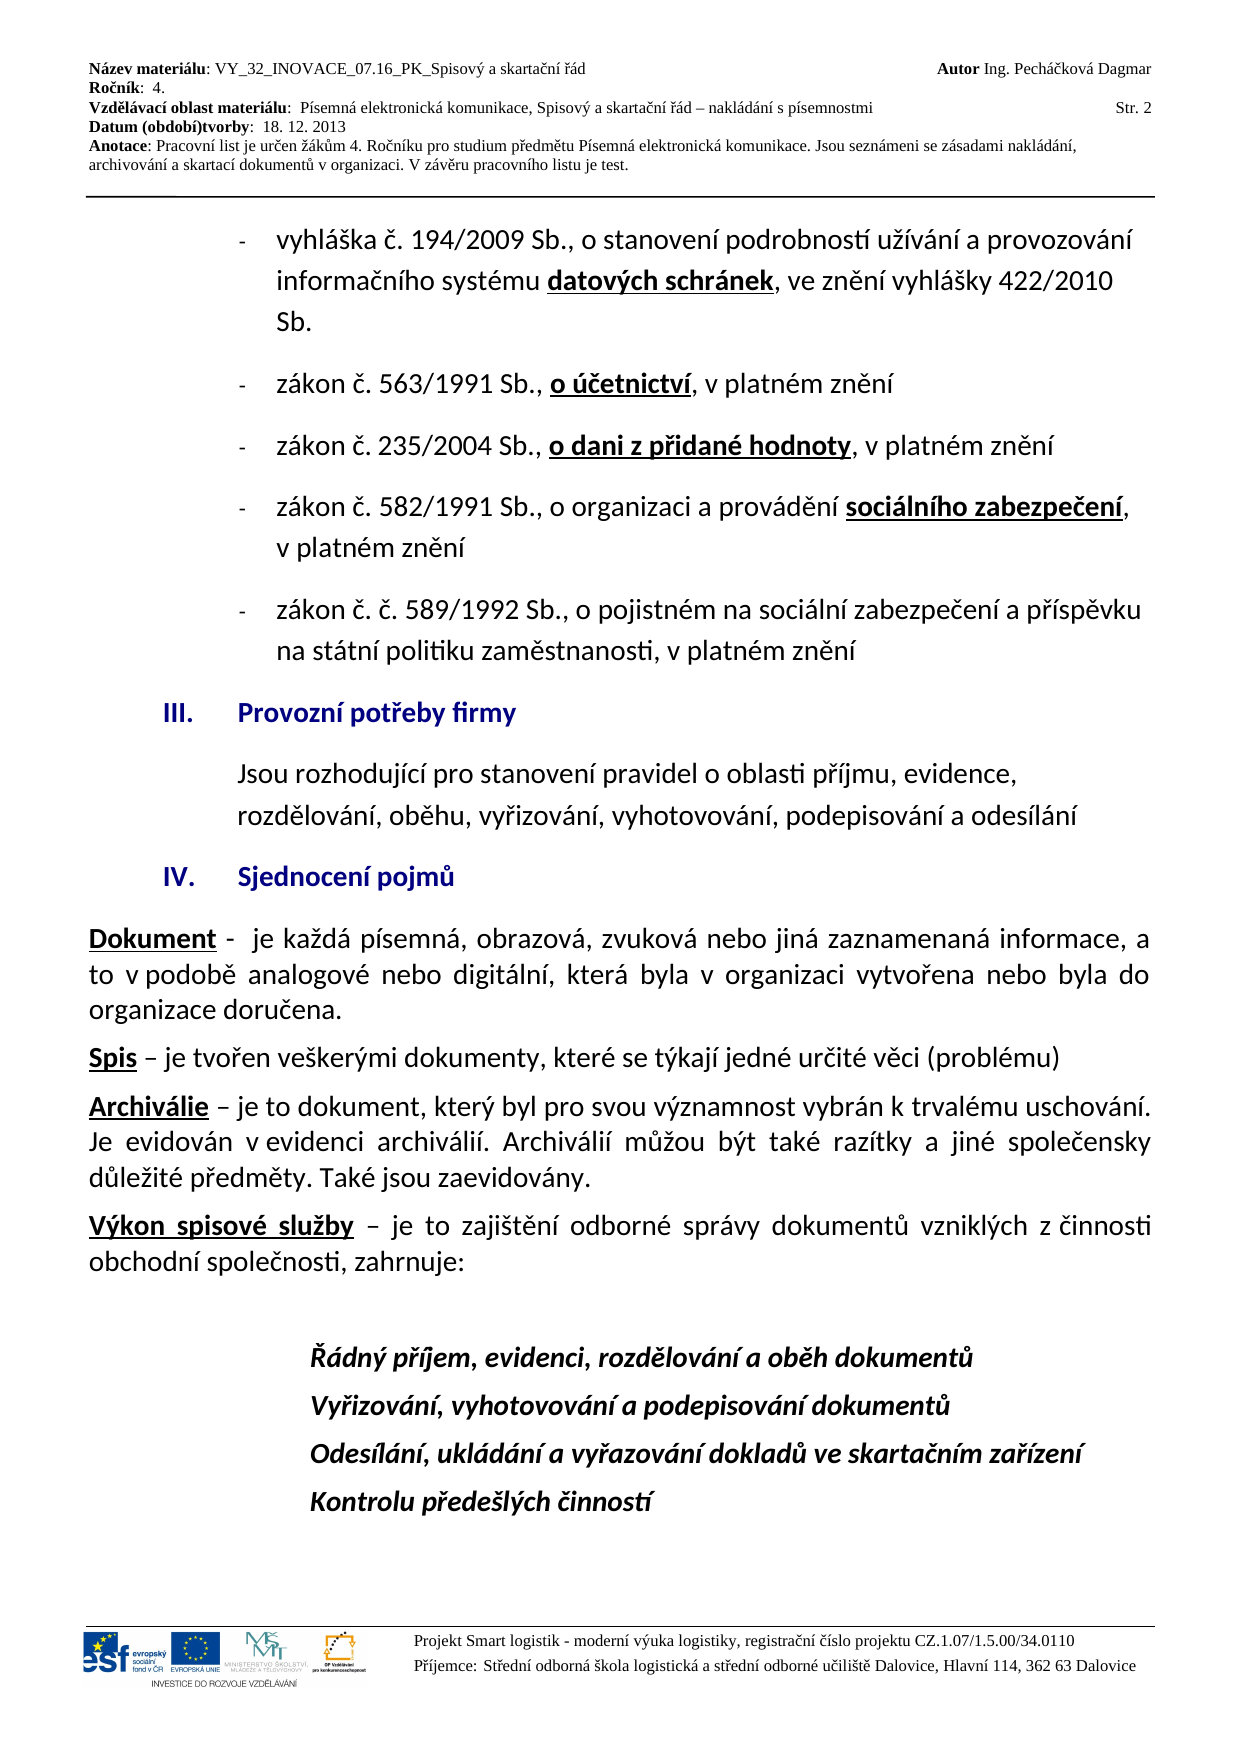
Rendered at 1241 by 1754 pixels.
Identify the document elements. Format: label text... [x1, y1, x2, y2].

subtitle Výkon spisové služby – je to zajištění odborné správy dokumentů vzniklých z činnosti obchodní společnosti, zahrnuje: [89, 1207, 1152, 1278]
text Jsou rozhodující pro stanovení pravidel o oblasti příjmu, evidence, rozdělování, oběhu, vyřizování, vyhotovování, podepisování a odesílání [237, 756, 1152, 832]
subtitle Archiválie – je to dokument, který byl pro svou významnost vybrán k trvalému uschování. Je evidován v evidenci archiválií. Archiválií můžou být také razítky a jiné společensky důležité předměty. Také jsou zaevidovány. [89, 1088, 1152, 1194]
list vyhláška č. 194/2009 Sb., o stanovení podrobností užívání a provozování informačního systému datových schránek, ve znění vyhlášky 422/2010 Sb. [239, 221, 1152, 339]
subtitle Dokument - je každá písemná, obrazová, zvuková nebo jiná zaznamenaná informace, a to v podobě analogové nebo digitální, která byla v organizaci vytvořena nebo byla do organizace doručena. [89, 920, 1152, 1027]
subtitle Kontrolu předešlých činností [310, 1483, 1152, 1519]
list Provozní potřeby firmy [163, 694, 1152, 729]
list zákon č. č. 589/1992 Sb., o pojistném na sociální zabezpečení a příspěvku na státní politiku zaměstnanosti, v platném znění [239, 591, 1152, 668]
list zákon č. 582/1991 Sb., o organizaci a provádění sociálního zabezpečení, v platném znění [239, 488, 1152, 565]
list zákon č. 235/2004 Sb., o dani z přidané hodnoty, v platném znění [239, 427, 1152, 462]
subtitle Řádný příjem, evidenci, rozdělování a oběh dokumentů [310, 1339, 1152, 1374]
subtitle Vyřizování, vyhotovování a podepisování dokumentů [310, 1387, 1152, 1423]
list Sjednocení pojmů [163, 858, 1152, 894]
subtitle Odesílání, ukládání a vyřazování dokladů ve skartačním zařízení [310, 1435, 1152, 1471]
list zákon č. 563/1991 Sb., o účetnictví, v platném znění [239, 365, 1152, 401]
subtitle Spis – je tvořen veškerými dokumenty, které se týkají jedné určité věci (problému) [89, 1039, 1152, 1075]
